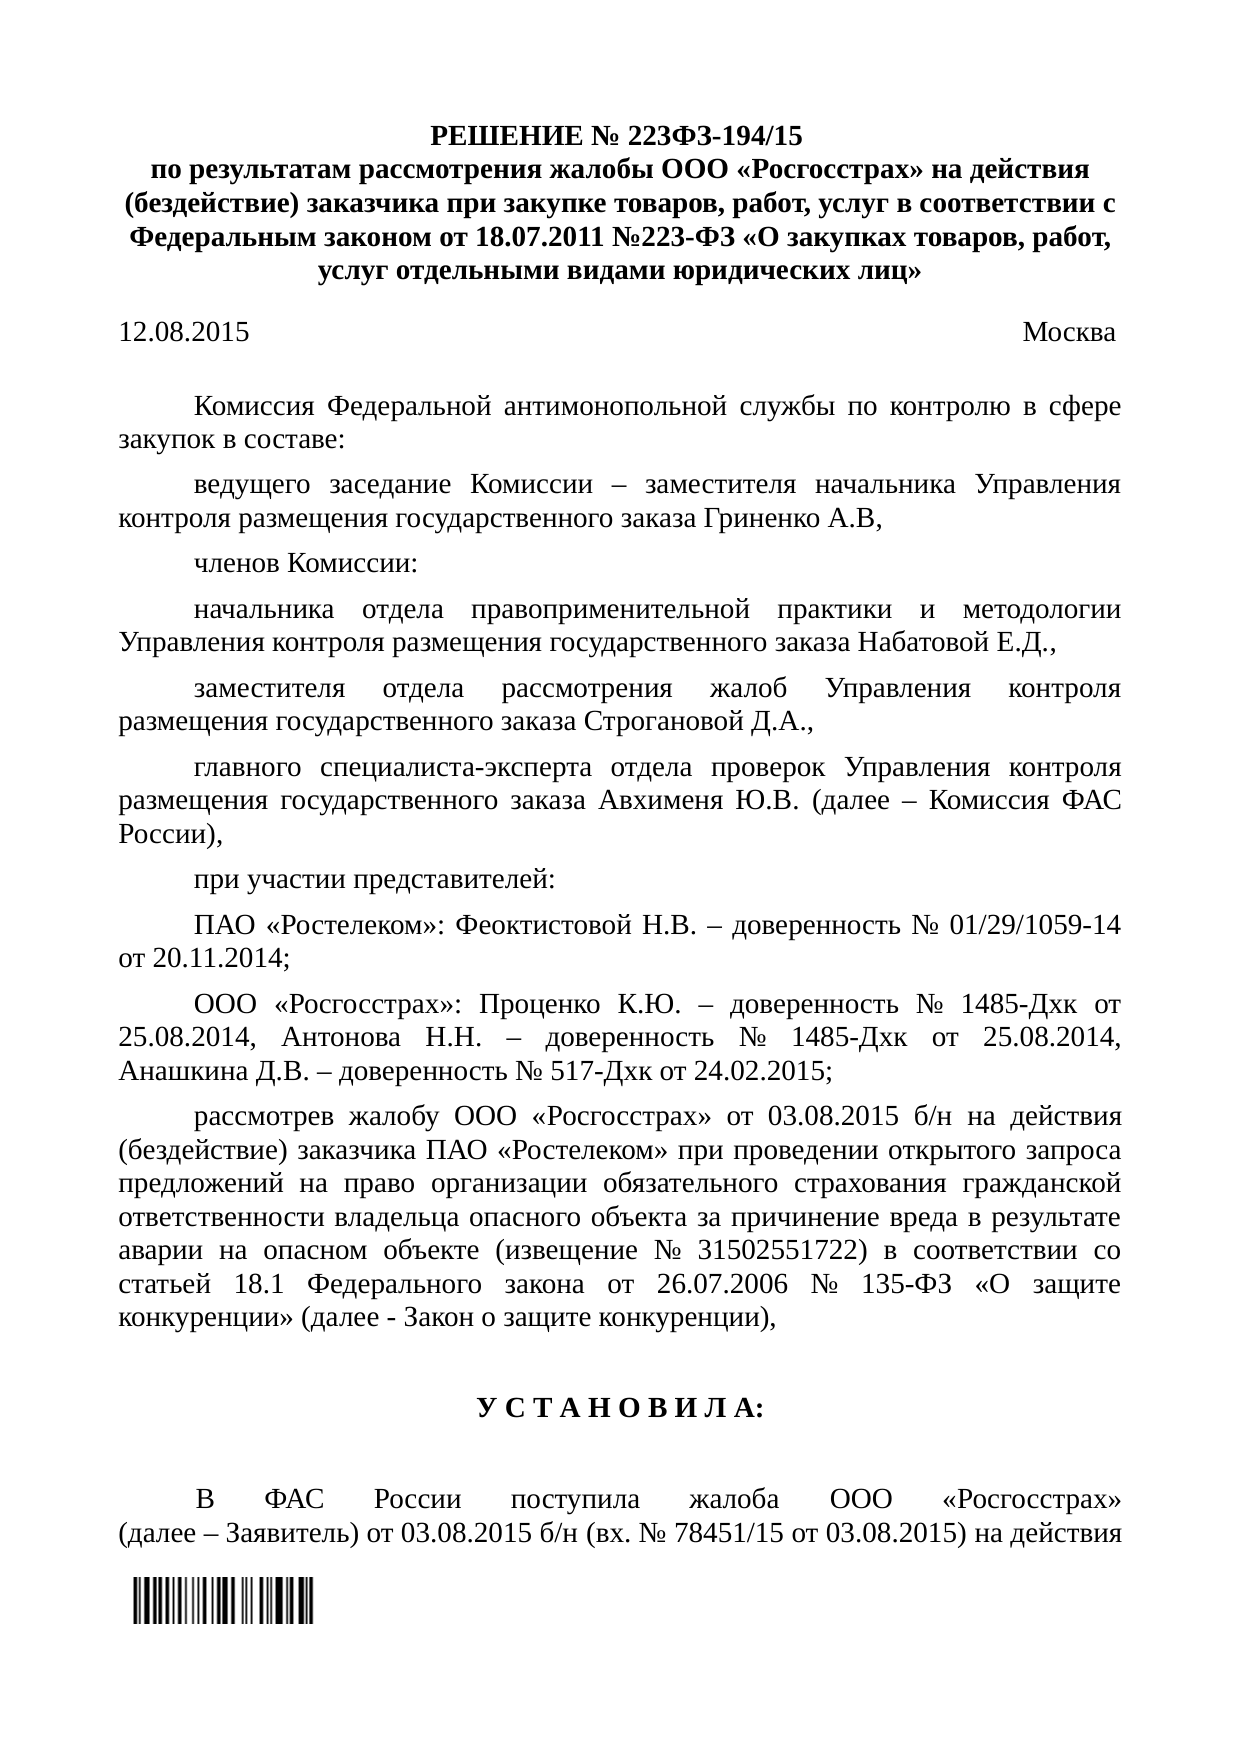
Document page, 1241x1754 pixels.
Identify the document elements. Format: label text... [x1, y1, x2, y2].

text рассмотрев жалобу ООО «Роcгосстрах» от 03.08.2015 б/н на действия (бездействие) заказчика ПАО «Ростелеком» при проведении открытого запроса предложений на право организации обязательного страхования гражданской ответственности владельца опасного объекта за причинение вреда в результате аварии на опасном объекте (извещение № 31502551722) в соответствии со статьей 18.1 Федерального закона от 26.07.2006 № 135-ФЗ «О защите конкуренции» (далее - Закон о защите конкуренции), [118, 1098, 1122, 1333]
text 12.08.2015 Москва [118, 314, 1122, 348]
text начальника отдела правоприменительной практики и методологии Управления контроля размещения государственного заказа Набатовой Е.Д., [118, 591, 1122, 658]
text членов Комиссии: [118, 546, 1122, 579]
text У С Т А Н О В И Л А: [118, 1390, 1122, 1424]
picture [118, 1577, 331, 1624]
text ООО «Роcгосстрах»: Проценко К.Ю. – доверенность № 1485-Дхк от 25.08.2014, Антонова Н.Н. – доверенность № 1485-Дхк от 25.08.2014, Анашкина Д.В. – доверенность № 517-Дхк от 24.02.2015; [118, 986, 1122, 1086]
text главного специалиста-эксперта отдела проверок Управления контроля размещения государственного заказа Авхименя Ю.В. (далее – Комиссия ФАС России), [118, 749, 1122, 849]
text РЕШЕНИЕ № 223ФЗ-194/15 [118, 118, 1122, 152]
text заместителя отдела рассмотрения жалоб Управления контроля размещения государственного заказа Строгановой Д.А., [118, 670, 1122, 737]
text при участии представителей: [118, 861, 1122, 895]
text Комиссия Федеральной антимонопольной службы по контролю в сфере закупок в составе: [118, 388, 1122, 455]
text ПАО «Ростелеком»: Феоктистовой Н.В. – доверенность № 01/29/1059-14 от 20.11.2014; [118, 907, 1122, 974]
text В ФАС России поступила жалоба ООО «Роcгосстрах» (далее – Заявитель) от 03.08.2015 б/н (вх. № 78451/15 от 03.08.2015) на действия [118, 1481, 1122, 1548]
text по результатам рассмотрения жалобы ООО «Роcгосстрах» на действия (бездействие) заказчика при закупке товаров, работ, услуг в соответствии с Федеральным законом от 18.07.2011 №223-ФЗ «О закупках товаров, работ, услуг отдельными видами юридических лиц» [118, 152, 1122, 286]
text ведущего заседание Комиссии – заместителя начальника Управления контроля размещения государственного заказа Гриненко А.В, [118, 467, 1122, 534]
